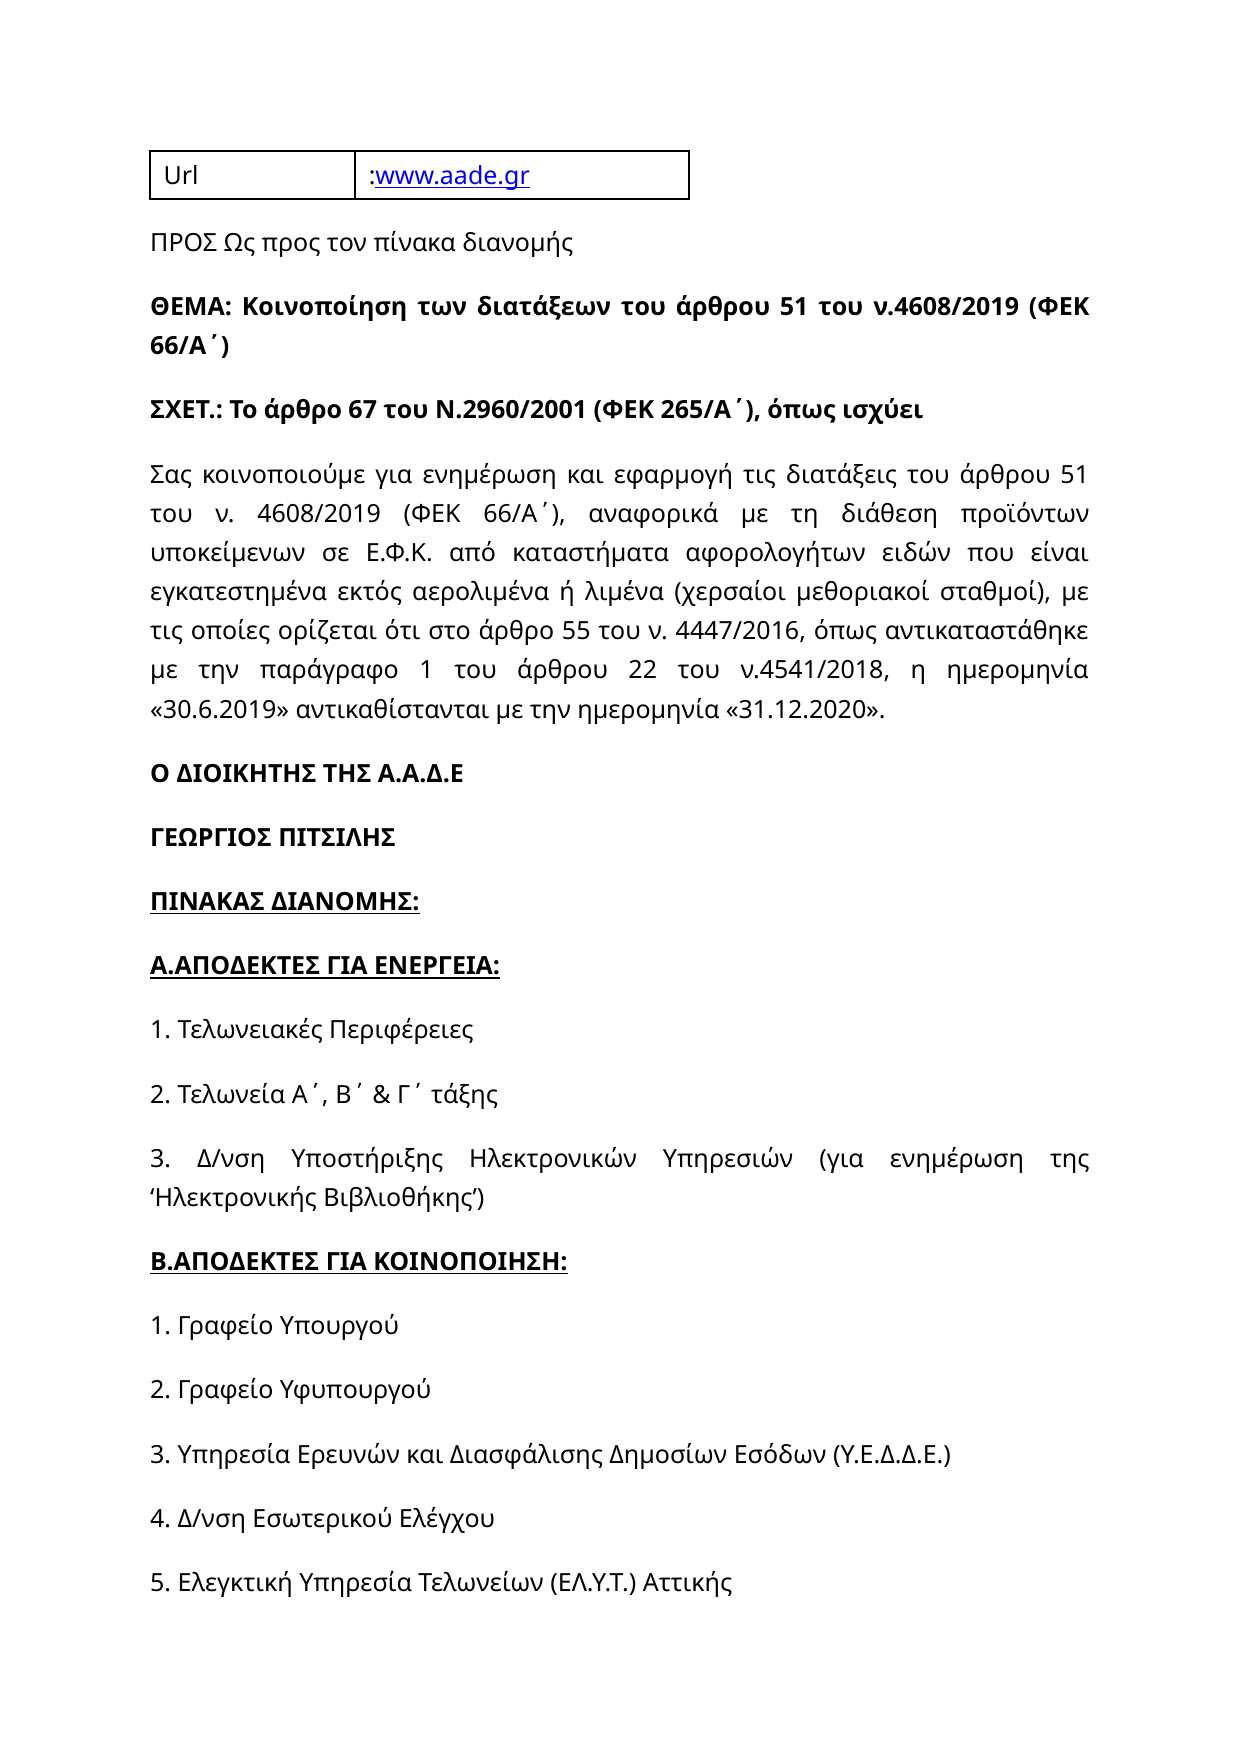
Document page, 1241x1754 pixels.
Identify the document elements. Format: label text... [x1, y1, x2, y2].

text Β.ΑΠΟΔΕΚΤΕΣ ΓΙΑ ΚΟΙΝΟΠΟΙΗΣΗ: [150, 1244, 1090, 1278]
text 3. Δ/νση Υποστήριξης Ηλεκτρονικών Υπηρεσιών (για ενημέρωση της ‘Ηλεκτρονικής Βιβλιοθήκης’) [150, 1141, 1090, 1214]
text 2. Γραφείο Υφυπουργού [150, 1372, 1090, 1406]
text Α.ΑΠΟΔΕΚΤΕΣ ΓΙΑ ΕΝΕΡΓΕΙΑ: [150, 948, 1090, 982]
text 3. Υπηρεσία Ερευνών και Διασφάλισης Δημοσίων Εσόδων (Υ.Ε.Δ.Δ.Ε.) [150, 1436, 1090, 1470]
text ΠΙΝΑΚΑΣ ΔΙΑΝΟΜΗΣ: [150, 884, 1090, 918]
text ΣΧΕΤ.: Το άρθρο 67 του Ν.2960/2001 (ΦΕΚ 265/Α΄), όπως ισχύει [150, 392, 1090, 426]
text ΠΡΟΣ Ως προς τον πίνακα διανομής [150, 225, 1090, 259]
text 4. Δ/νση Εσωτερικού Ελέγχου [150, 1501, 1090, 1534]
text 1. Γραφείο Υπουργού [150, 1308, 1090, 1342]
text 5. Ελεγκτική Υπηρεσία Τελωνείων (ΕΛ.Υ.Τ.) Αττικής [150, 1565, 1090, 1599]
table_cell Url [151, 152, 354, 198]
text Σας κοινοποιούμε για ενημέρωση και εφαρμογή τις διατάξεις του άρθρου 51 του ν. 4608/2019 (ΦΕΚ 66/Α΄), αναφορικά με τη διάθεση προϊόντων υποκείμενων σε Ε.Φ.Κ. από καταστήματα αφορολογήτων ειδών που είναι εγκατεστημένα εκτός αερολιμένα ή λιμένα (χερσαίοι μεθοριακοί σταθμοί), με τις οποίες ορίζεται ότι στο άρθρο 55 του ν. 4447/2016, όπως αντικαταστάθηκε με την παράγραφο 1 του άρθρου 22 του ν.4541/2018, η ημερομηνία «30.6.2019» αντικαθίστανται με την ημερομηνία «31.12.2020». [150, 456, 1090, 725]
table_cell :www.aade.gr [356, 152, 688, 198]
text ΘΕΜΑ: Κοινοποίηση των διατάξεων του άρθρου 51 του ν.4608/2019 (ΦΕΚ 66/Α΄) [150, 289, 1090, 362]
text 1. Τελωνειακές Περιφέρειες [150, 1012, 1090, 1046]
text ΓΕΩΡΓΙΟΣ ΠΙΤΣΙΛΗΣ [150, 820, 1090, 854]
text 2. Τελωνεία Α΄, Β΄ & Γ΄ τάξης [150, 1076, 1090, 1110]
text Ο ΔΙΟΙΚΗΤΗΣ ΤΗΣ Α.Α.Δ.Ε [150, 756, 1090, 789]
